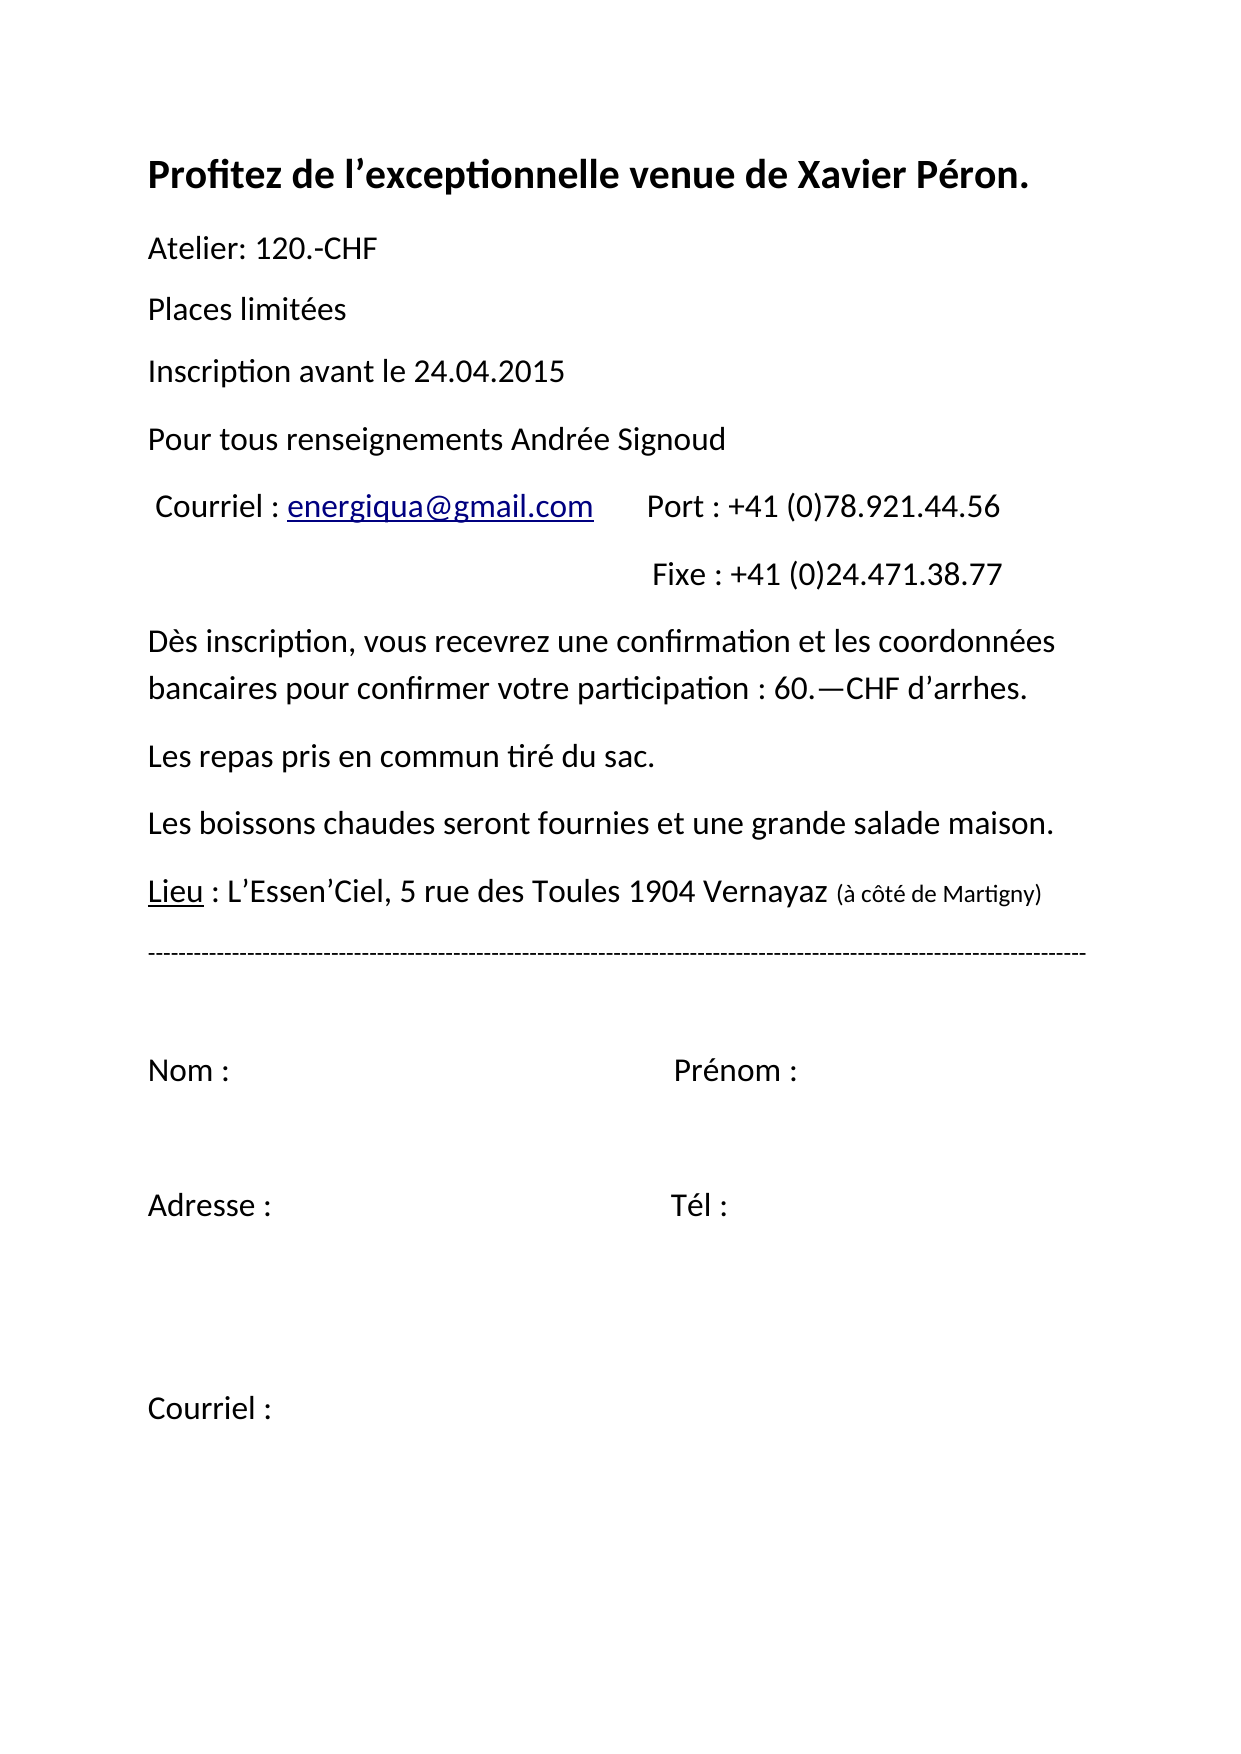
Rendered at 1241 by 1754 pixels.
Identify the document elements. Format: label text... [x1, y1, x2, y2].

text Inscription avant le 24.04.2015 [148, 350, 1093, 391]
text Courriel : energiqua@gmail.com Port : +41 (0)78.921.44.56 [148, 485, 1093, 526]
text ­­­­­­­­­­­­­­­­­­­--------------------------------------------------------------------------------------------------------------------------- [148, 938, 1093, 968]
text Les repas pris en commun tiré du sac. [148, 735, 1093, 776]
text Atelier: 120.-CHF [148, 227, 1093, 268]
text Profitez de l’exceptionnelle venue de Xavier Péron. [148, 148, 1093, 198]
text Dès inscription, vous recevrez une confirmation et les coordonnées bancaires pour confirmer votre participation : 60.—CHF d’arrhes. [148, 620, 1093, 708]
text Les boissons chaudes seront fournies et une grande salade maison. [148, 802, 1093, 843]
text Nom : Prénom : [148, 1049, 1093, 1090]
text Fixe : +41 (0)24.471.38.77 [148, 553, 1093, 593]
text Pour tous renseignements Andrée Signoud [148, 418, 1093, 458]
text Places limitées [148, 288, 1093, 329]
text Courriel : [148, 1387, 1093, 1428]
text Adresse : Tél : [148, 1184, 1093, 1225]
text Lieu : L’Essen’Ciel, 5 rue des Toules 1904 Vernayaz (à côté de Martigny) [148, 870, 1093, 911]
